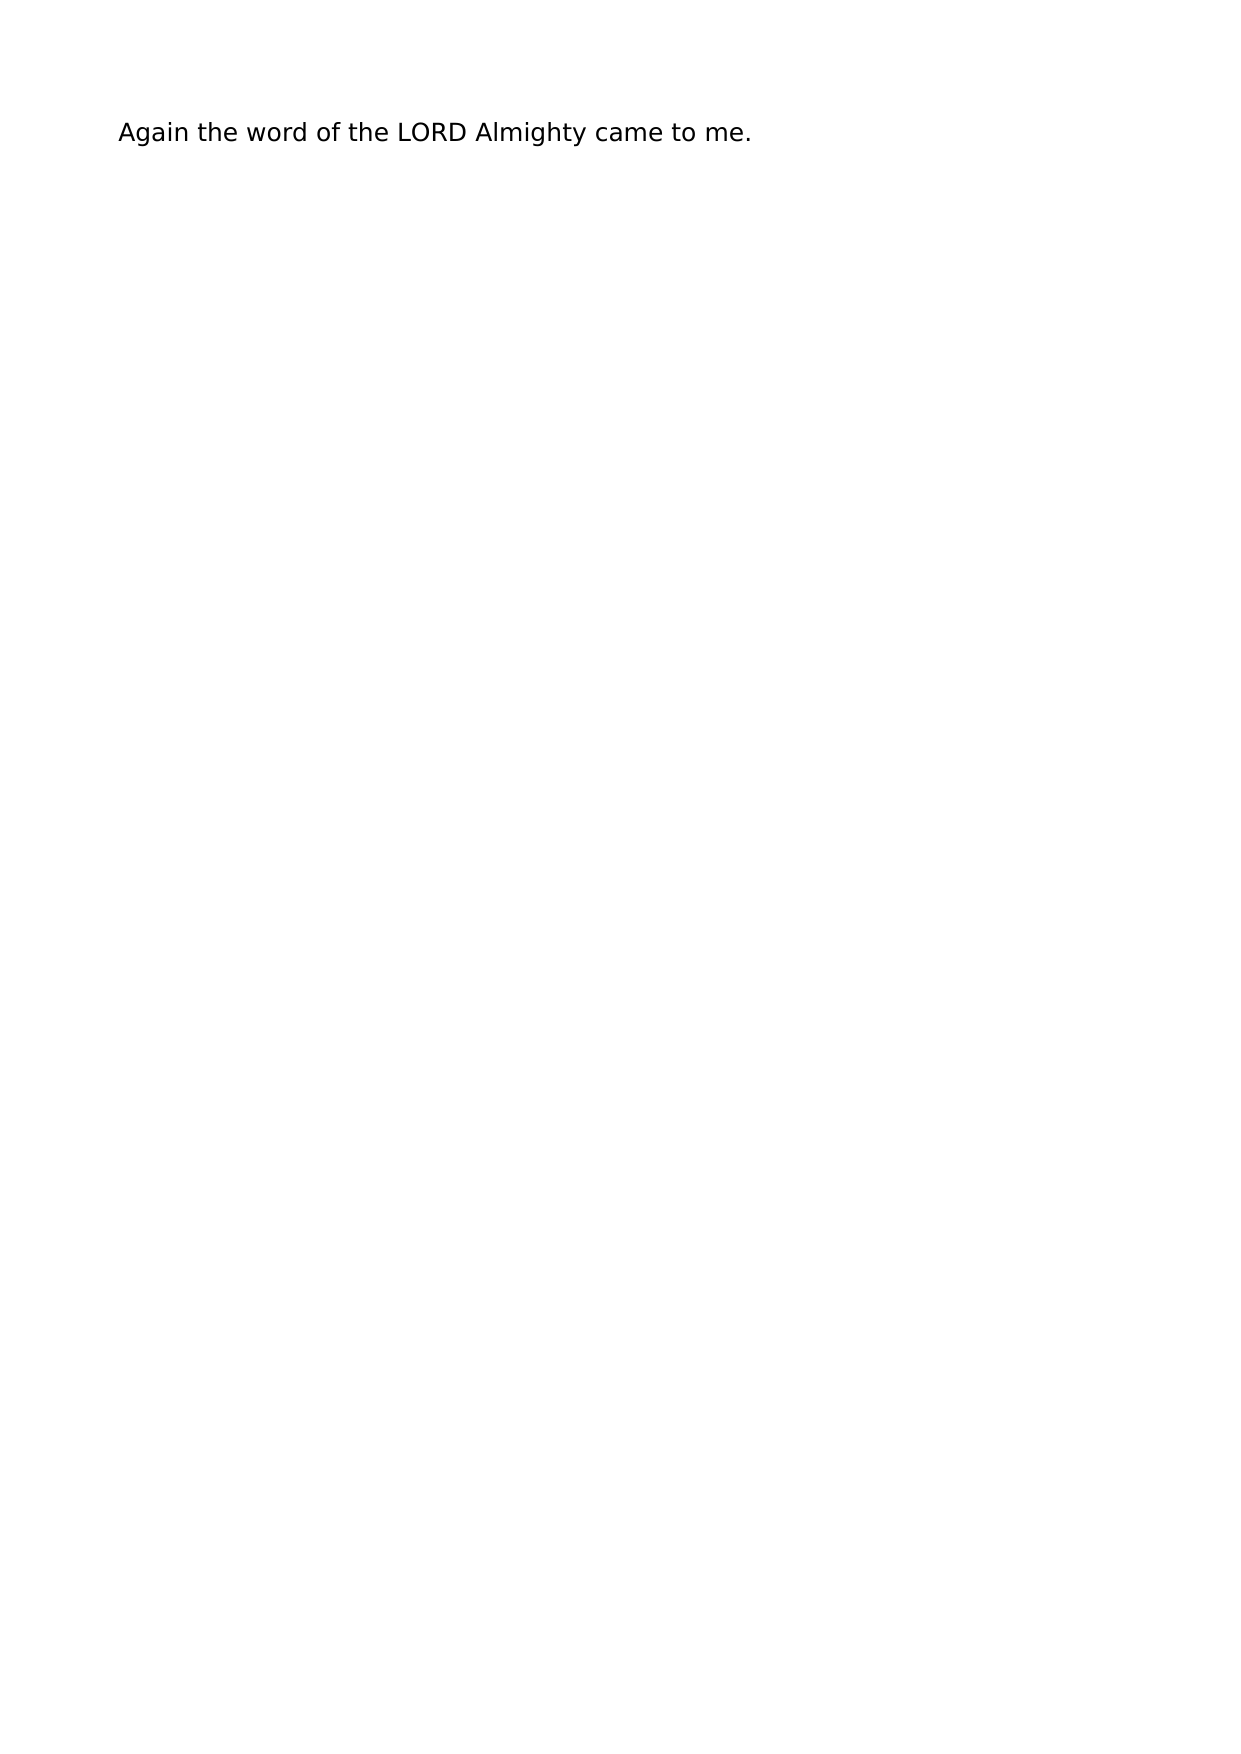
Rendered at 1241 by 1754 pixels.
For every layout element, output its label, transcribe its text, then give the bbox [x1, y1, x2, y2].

text Again the word of the LORD Almighty came to me. [118, 118, 1122, 147]
